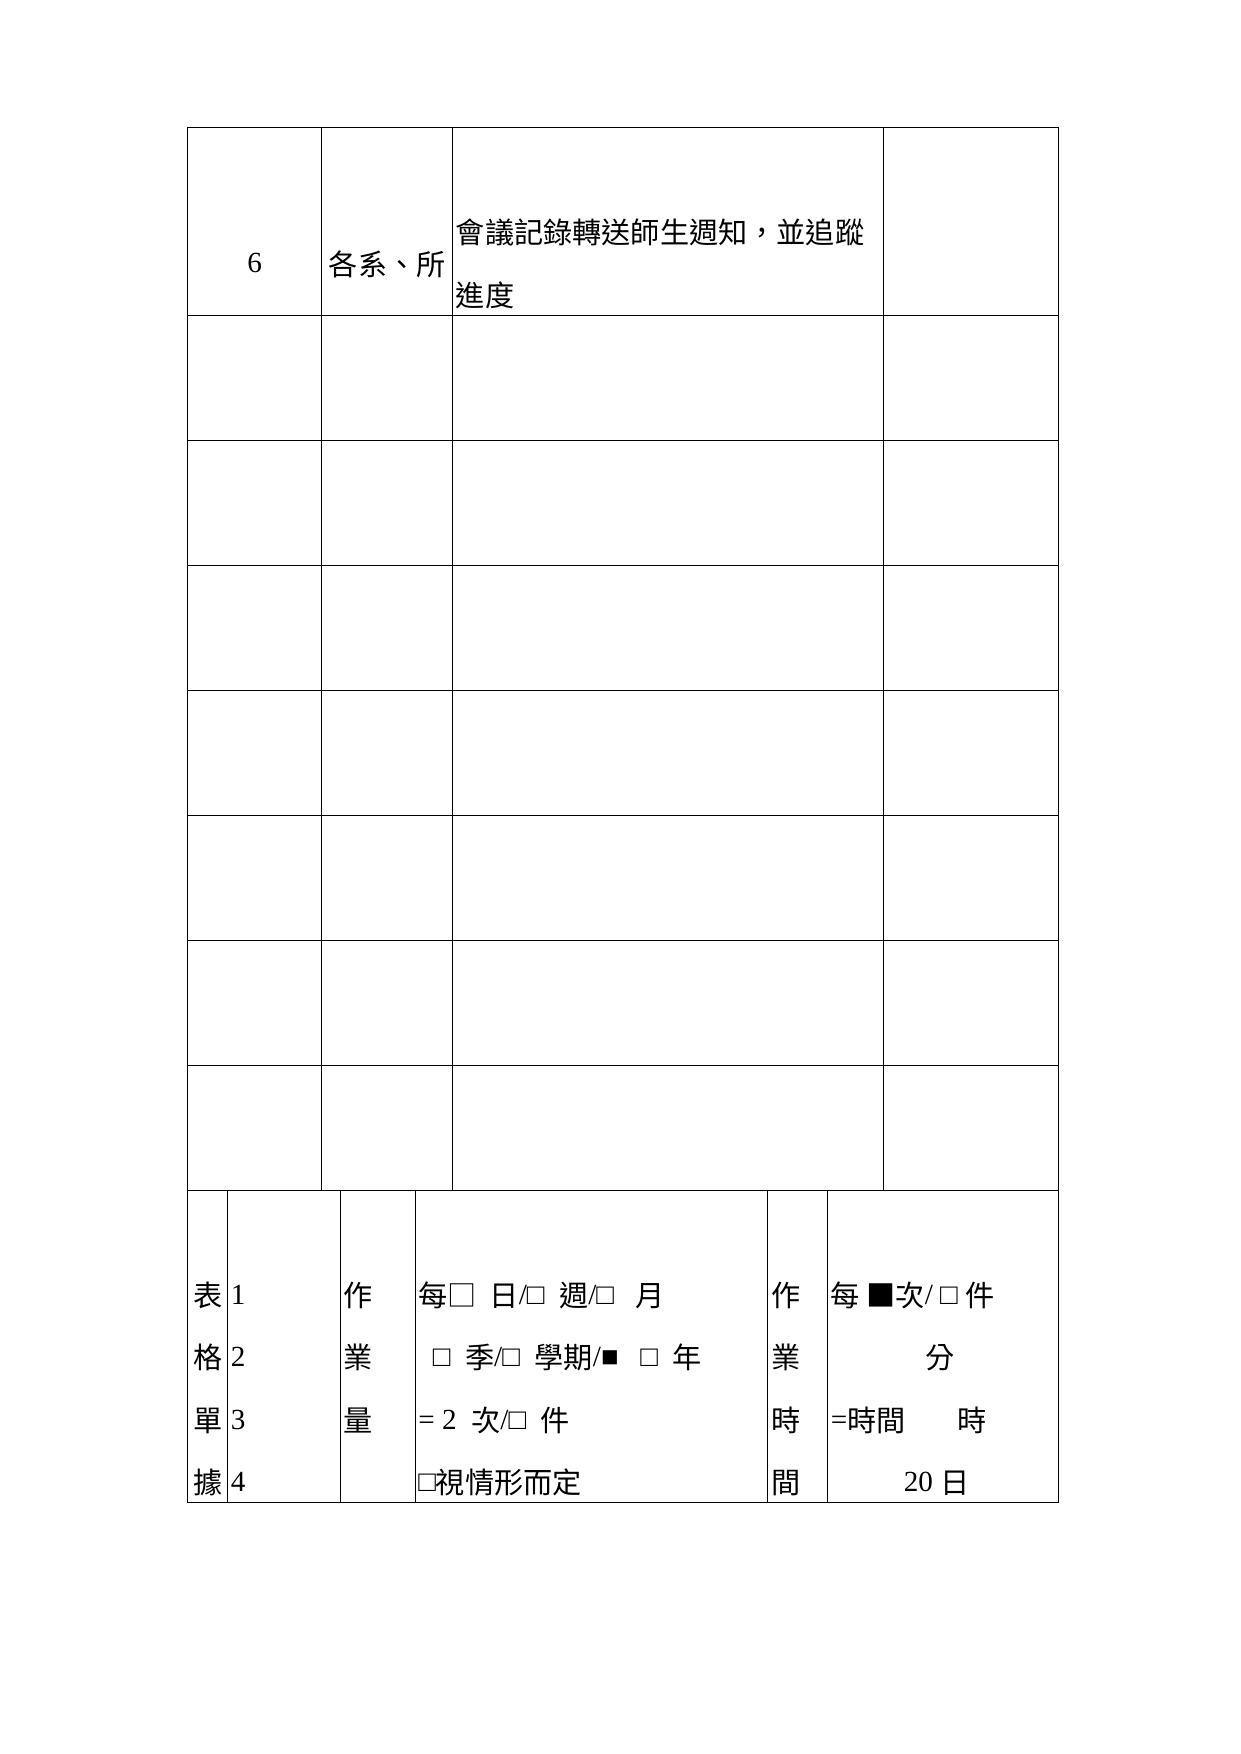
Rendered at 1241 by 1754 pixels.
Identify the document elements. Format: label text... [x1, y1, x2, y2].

table_cell [884, 941, 1058, 1064]
table_cell [453, 441, 883, 564]
table_cell [322, 691, 452, 814]
table_cell [453, 816, 883, 939]
table_cell [188, 691, 321, 814]
table_cell [884, 441, 1058, 564]
table_cell [322, 316, 452, 439]
table_cell 會議記錄轉送師生週知，並追蹤進度 [453, 128, 883, 314]
table_cell 每 ■次/ □ 件 分 =時間 時 20 日 [828, 1191, 1058, 1502]
table_cell [322, 816, 452, 939]
table_cell 1 2 3 4 [228, 1191, 340, 1502]
table_cell [322, 441, 452, 564]
table_cell [453, 691, 883, 814]
table_cell [188, 816, 321, 939]
table_cell [453, 941, 883, 1064]
table_cell [884, 1066, 1058, 1189]
table_cell [884, 566, 1058, 689]
table_cell [188, 566, 321, 689]
table_cell [453, 566, 883, 689]
table_cell [188, 316, 321, 439]
table_cell 表 格 單 據 [188, 1191, 227, 1502]
table_cell [453, 1066, 883, 1189]
table_cell [322, 941, 452, 1064]
table_cell [453, 316, 883, 439]
table_cell [884, 691, 1058, 814]
table_cell [188, 1066, 321, 1189]
table_cell 各系、所 [322, 128, 452, 314]
table_cell [188, 941, 321, 1064]
table_cell [322, 1066, 452, 1189]
table_cell [188, 441, 321, 564]
table_cell 作 業 時 間 [768, 1191, 827, 1502]
table_cell [884, 128, 1058, 314]
table_cell [884, 316, 1058, 439]
table_cell 6 [188, 128, 321, 314]
table_cell 作 業 量 [341, 1191, 415, 1502]
table_cell [322, 566, 452, 689]
table_cell 每□ 日/□ 週/□ 月 □ 季/□ 學期/■ □ 年 = 2 次/□ 件 □視情形而定 [416, 1191, 767, 1502]
table_cell [884, 816, 1058, 939]
